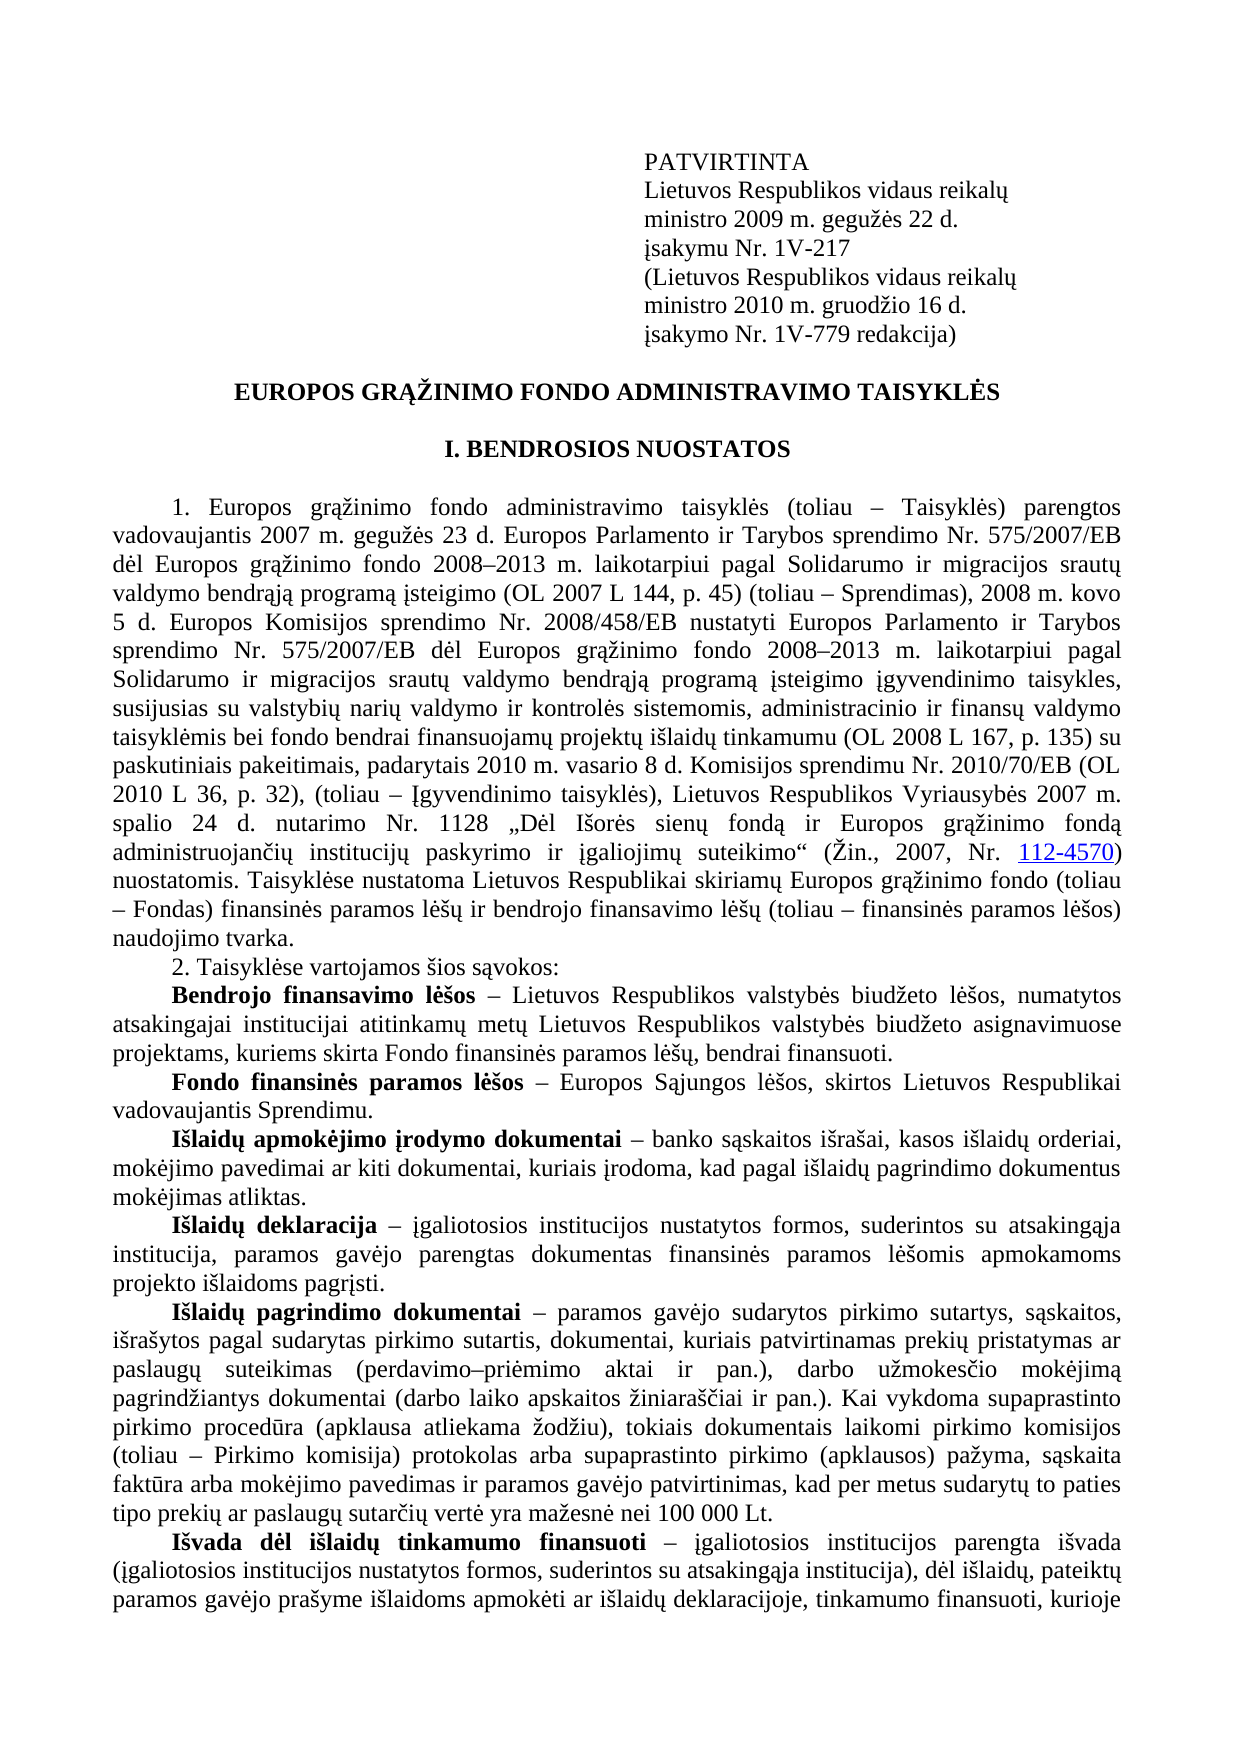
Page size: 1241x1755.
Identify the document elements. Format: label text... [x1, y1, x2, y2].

text Išvada dėl išlaidų tinkamumo finansuoti – įgaliotosios institucijos parengta išvada (įgaliotosios institucijos nustatytos formos, suderintos su atsakingąja institucija), dėl išlaidų, pateiktų paramos gavėjo prašyme išlaidoms apmokėti ar išlaidų deklaracijoje, tinkamumo finansuoti, kurioje [112, 1527, 1122, 1613]
text Išlaidų apmokėjimo įrodymo dokumentai – banko sąskaitos išrašai, kasos išlaidų orderiai, mokėjimo pavedimai ar kiti dokumentai, kuriais įrodoma, kad pagal išlaidų pagrindimo dokumentus mokėjimas atliktas. [112, 1124, 1122, 1211]
text Fondo finansinės paramos lėšos – Europos Sąjungos lėšos, skirtos Lietuvos Respublikai vadovaujantis Sprendimu. [112, 1067, 1122, 1124]
text Išlaidų deklaracija – įgaliotosios institucijos nustatytos formos, suderintos su atsakingąja institucija, paramos gavėjo parengtas dokumentas finansinės paramos lėšomis apmokamoms projekto išlaidoms pagrįsti. [112, 1211, 1122, 1297]
text Lietuvos Respublikos vidaus reikalų [112, 176, 1122, 204]
text EUROPOS GRĄŽINIMO FONDO ADMINISTRAVIMO TAISYKLĖS [112, 377, 1122, 406]
text 2. Taisyklėse vartojamos šios sąvokos: [112, 952, 1122, 981]
text Išlaidų pagrindimo dokumentai – paramos gavėjo sudarytos pirkimo sutartys, sąskaitos, išrašytos pagal sudarytas pirkimo sutartis, dokumentai, kuriais patvirtinamas prekių pristatymas ar paslaugų suteikimas (perdavimo–priėmimo aktai ir pan.), darbo užmokesčio mokėjimą pagrindžiantys dokumentai (darbo laiko apskaitos žiniaraščiai ir pan.). Kai vykdoma supaprastinto pirkimo procedūra (apklausa atliekama žodžiu), tokiais dokumentais laikomi pirkimo komisijos (toliau – Pirkimo komisija) protokolas arba supaprastinto pirkimo (apklausos) pažyma, sąskaita faktūra arba mokėjimo pavedimas ir paramos gavėjo patvirtinimas, kad per metus sudarytų to paties tipo prekių ar paslaugų sutarčių vertė yra mažesnė nei 100 000 Lt. [112, 1297, 1122, 1527]
text ministro 2009 m. gegužės 22 d. [112, 204, 1122, 233]
text 1. Europos grąžinimo fondo administravimo taisyklės (toliau – Taisyklės) parengtos vadovaujantis 2007 m. gegužės 23 d. Europos Parlamento ir Tarybos sprendimo Nr. 575/2007/EB dėl Europos grąžinimo fondo 2008–2013 m. laikotarpiui pagal Solidarumo ir migracijos srautų valdymo bendrąją programą įsteigimo (OL 2007 L 144, p. 45) (toliau – Sprendimas), 2008 m. kovo 5 d. Europos Komisijos sprendimo Nr. 2008/458/EB nustatyti Europos Parlamento ir Tarybos sprendimo Nr. 575/2007/EB dėl Europos grąžinimo fondo 2008–2013 m. laikotarpiui pagal Solidarumo ir migracijos srautų valdymo bendrąją programą įsteigimo įgyvendinimo taisykles, susijusias su valstybių narių valdymo ir kontrolės sistemomis, administracinio ir finansų valdymo taisyklėmis bei fondo bendrai finansuojamų projektų išlaidų tinkamumu (OL 2008 L 167, p. 135) su paskutiniais pakeitimais, padarytais 2010 m. vasario 8 d. Komisijos sprendimu Nr. 2010/70/EB (OL 2010 L 36, p. 32), (toliau – Įgyvendinimo taisyklės), Lietuvos Respublikos Vyriausybės 2007 m. spalio 24 d. nutarimo Nr. 1128 „Dėl Išorės sienų fondą ir Europos grąžinimo fondą administruojančių institucijų paskyrimo ir įgaliojimų suteikimo“ (Žin., 2007, Nr. 112-4570) nuostatomis. Taisyklėse nustatoma Lietuvos Respublikai skiriamų Europos grąžinimo fondo (toliau – Fondas) finansinės paramos lėšų ir bendrojo finansavimo lėšų (toliau – finansinės paramos lėšos) naudojimo tvarka. [112, 492, 1122, 952]
text ministro 2010 m. gruodžio 16 d. [112, 291, 1122, 319]
text PATVIRTINTA [112, 147, 1122, 176]
text Bendrojo finansavimo lėšos – Lietuvos Respublikos valstybės biudžeto lėšos, numatytos atsakingajai institucijai atitinkamų metų Lietuvos Respublikos valstybės biudžeto asignavimuose projektams, kuriems skirta Fondo finansinės paramos lėšų, bendrai finansuoti. [112, 981, 1122, 1067]
text (Lietuvos Respublikos vidaus reikalų [112, 262, 1122, 291]
text įsakymo Nr. 1V-779 redakcija) [112, 319, 1122, 348]
text I. BENDROSIOS NUOSTATOS [112, 434, 1122, 463]
text įsakymu Nr. 1V-217 [112, 233, 1122, 262]
